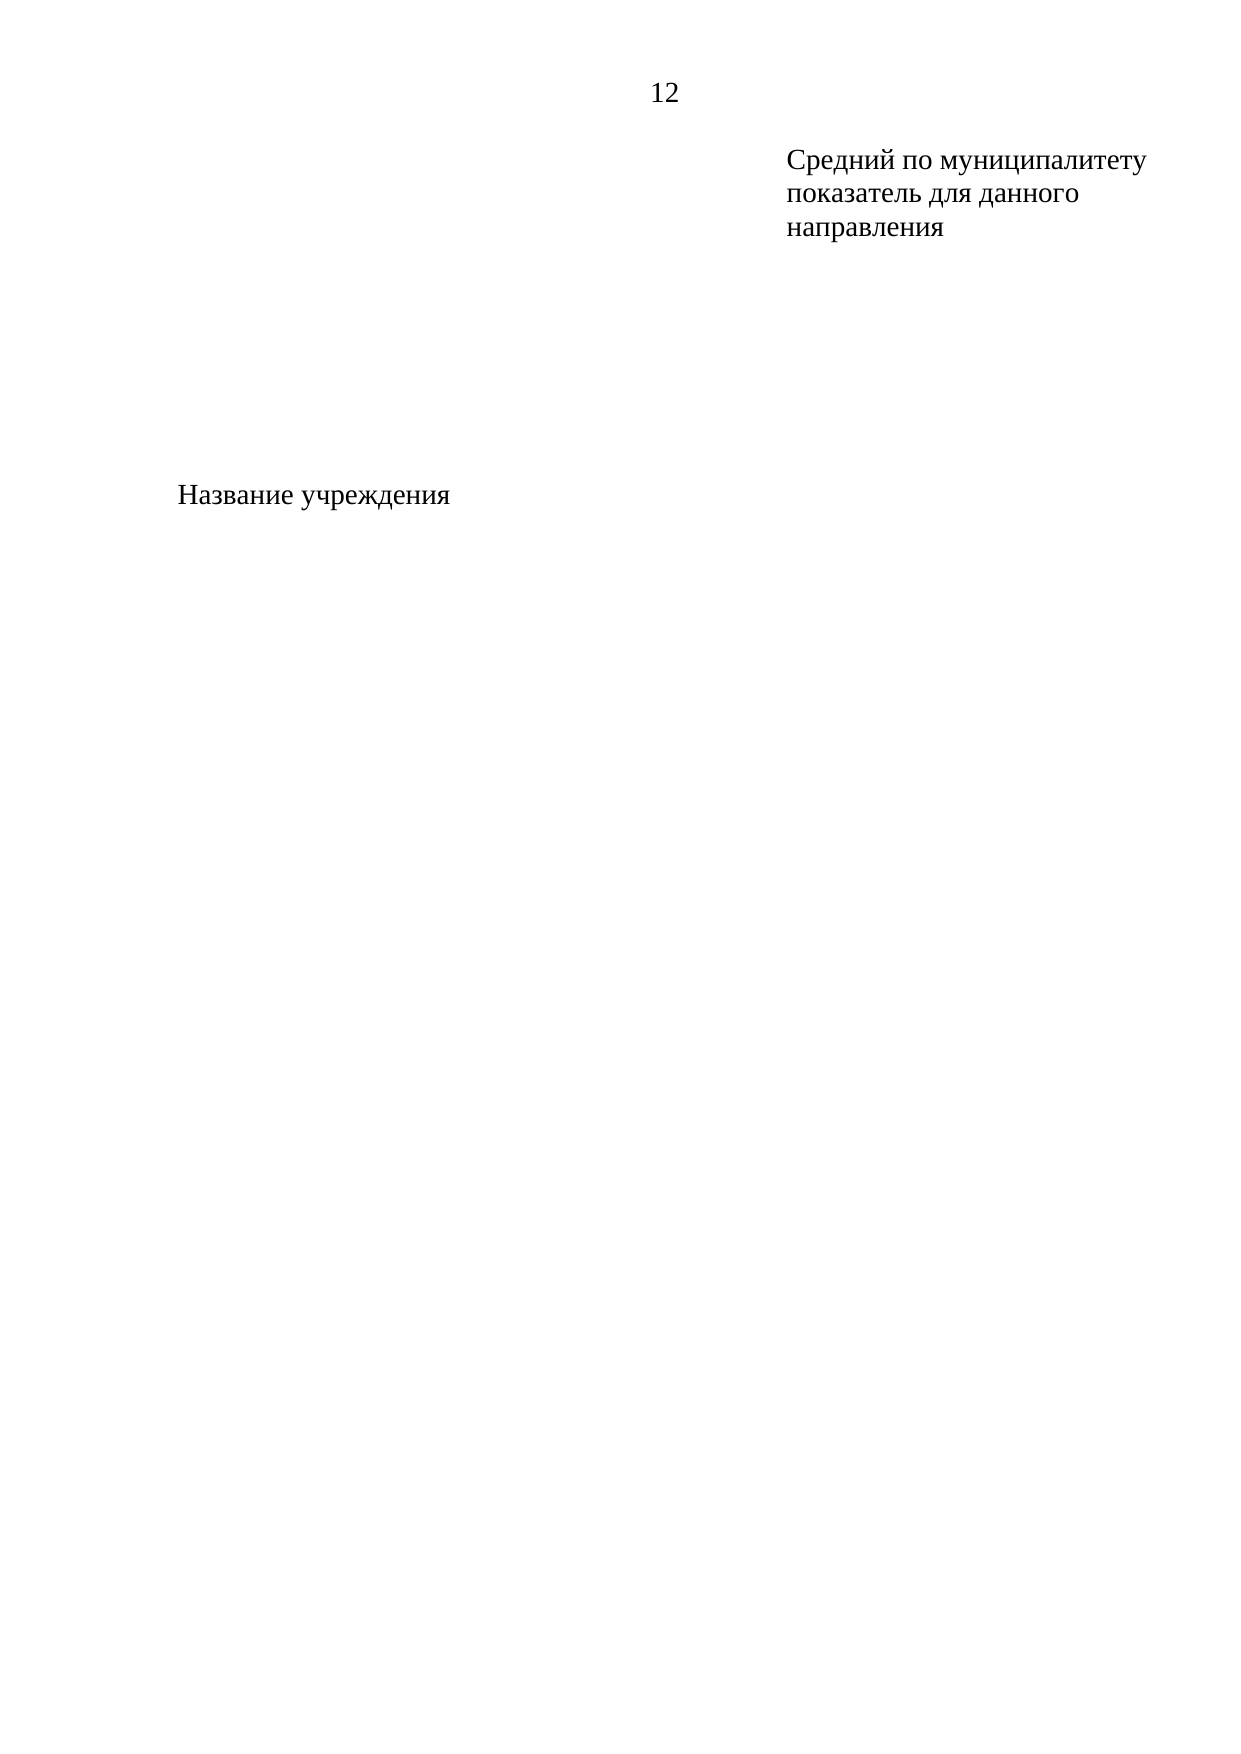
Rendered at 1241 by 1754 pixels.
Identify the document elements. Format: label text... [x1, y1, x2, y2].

text Средний по муниципалитету [290, 142, 1152, 176]
text Название учреждения [177, 477, 1152, 511]
text направления [290, 209, 1152, 243]
text показатель для данного [290, 176, 1152, 209]
